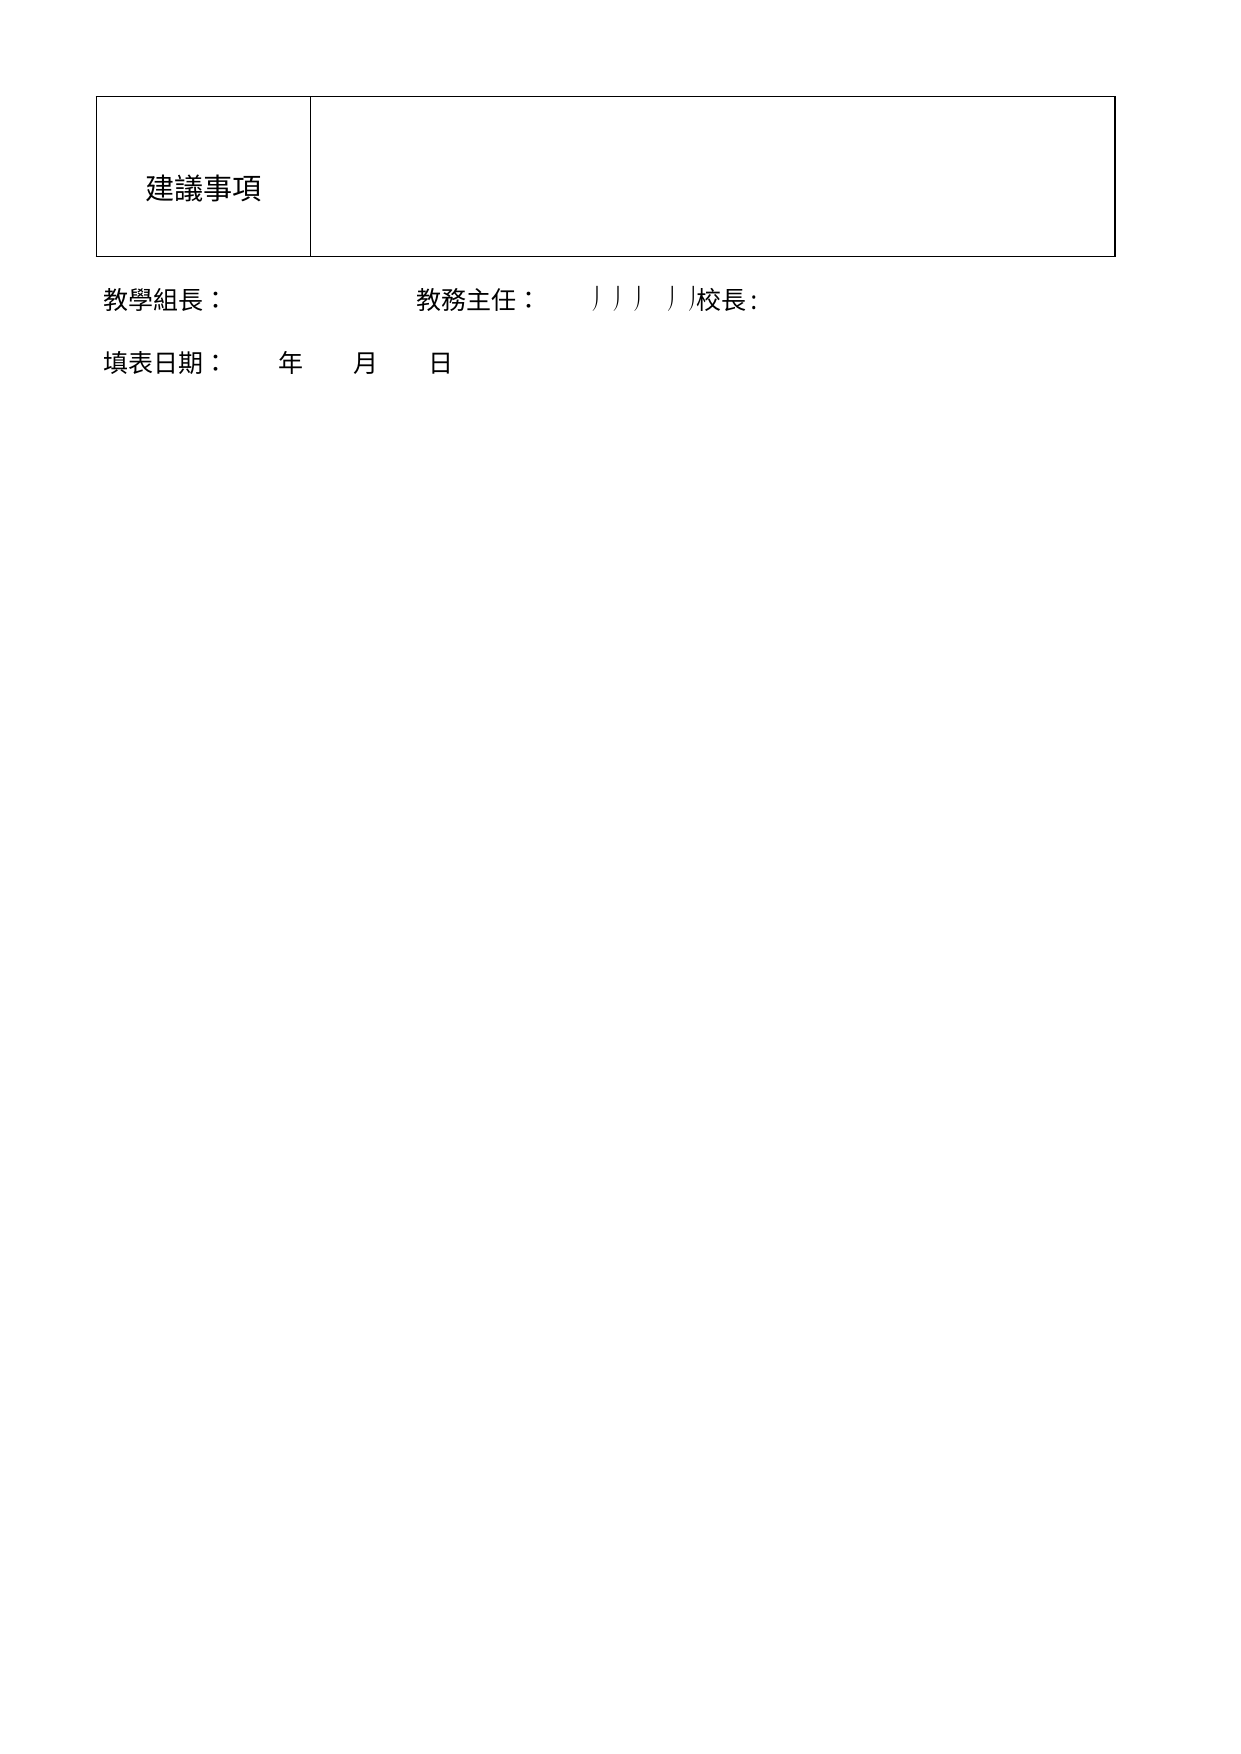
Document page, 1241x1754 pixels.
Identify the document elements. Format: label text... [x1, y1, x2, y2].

text 教學組長： 教務主任：     校長: [103, 257, 1107, 319]
text 填表日期： 年 月 日 [103, 319, 1107, 382]
table_cell 建議事項 [97, 97, 310, 256]
table_cell [311, 97, 1114, 256]
